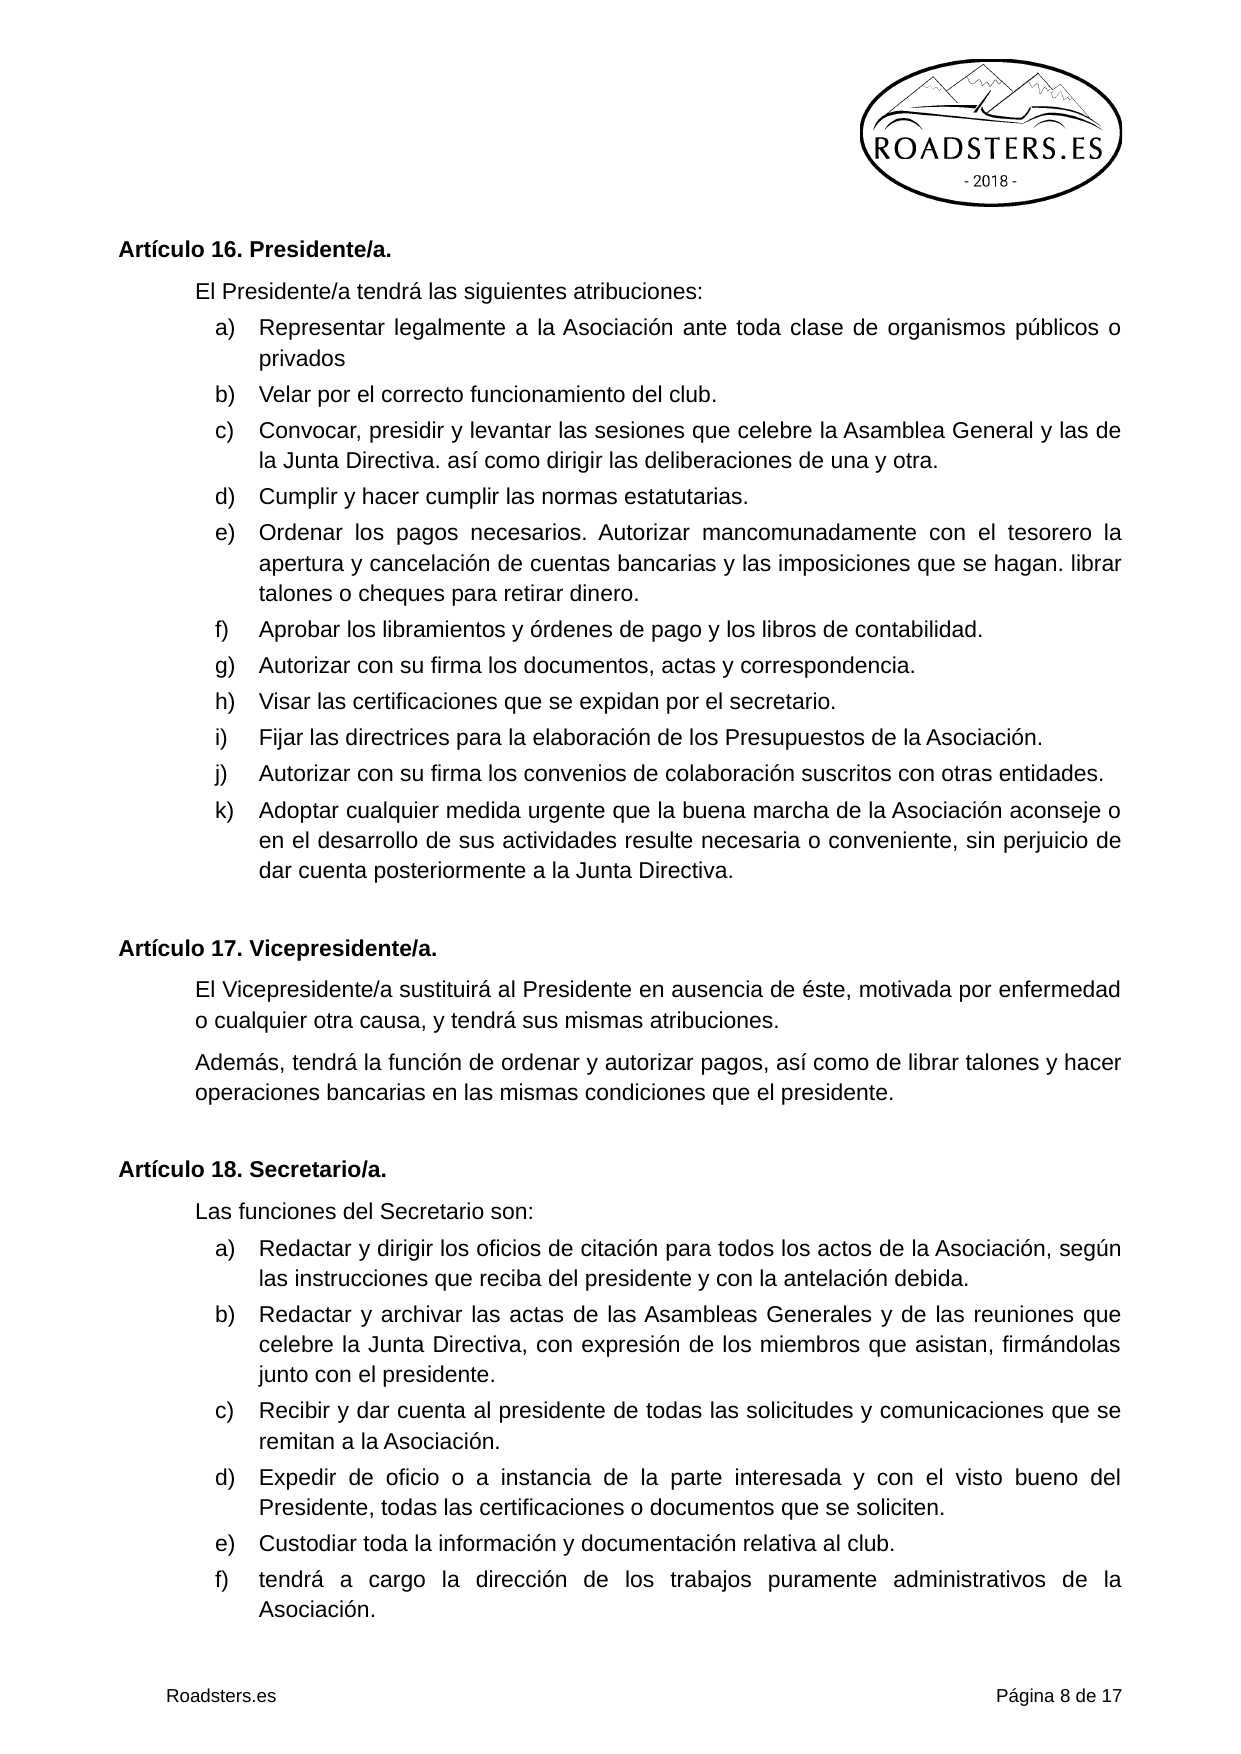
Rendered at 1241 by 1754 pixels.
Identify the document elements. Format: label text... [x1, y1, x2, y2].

list Cumplir y hacer cumplir las normas estatutarias. [215, 483, 1122, 509]
text Artículo 17. Vicepresidente/a. [118, 934, 1122, 961]
list Convocar, presidir y levantar las sesiones que celebre la Asamblea General y las de la Junta Directiva. así como dirigir las deliberaciones de una y otra. [215, 417, 1122, 473]
list Autorizar con su firma los convenios de colaboración suscritos con otras entidades. [215, 760, 1122, 787]
list Autorizar con su firma los documentos, actas y correspondencia. [215, 652, 1122, 678]
list Visar las certificaciones que se expidan por el secretario. [215, 688, 1122, 714]
list Velar por el correcto funcionamiento del club. [215, 381, 1122, 407]
text Artículo 16. Presidente/a. [118, 236, 1122, 262]
list Custodiar toda la información y documentación relativa al club. [215, 1530, 1122, 1556]
text Además, tendrá la función de ordenar y autorizar pagos, así como de librar talones y hacer operaciones bancarias en las mismas condiciones que el presidente. [195, 1049, 1122, 1105]
list Representar legalmente a la Asociación ante toda clase de organismos públicos o privados [215, 314, 1122, 371]
text Artículo 18. Secretario/a. [118, 1156, 1122, 1183]
picture [860, 59, 1123, 207]
list Redactar y dirigir los oficios de citación para todos los actos de la Asociación, según las instrucciones que reciba del presidente y con la antelación debida. [215, 1234, 1122, 1291]
list tendrá a cargo la dirección de los trabajos puramente administrativos de la Asociación. [215, 1566, 1122, 1623]
list Ordenar los pagos necesarios. Autorizar mancomunadamente con el tesorero la apertura y cancelación de cuentas bancarias y las imposiciones que se hagan. librar talones o cheques para retirar dinero. [215, 519, 1122, 606]
list Recibir y dar cuenta al presidente de todas las solicitudes y comunicaciones que se remitan a la Asociación. [215, 1397, 1122, 1454]
list Adoptar cualquier medida urgente que la buena marcha de la Asociación aconseje o en el desarrollo de sus actividades resulte necesaria o conveniente, sin perjuicio de dar cuenta posteriormente a la Junta Directiva. [215, 797, 1122, 883]
list Aprobar los libramientos y órdenes de pago y los libros de contabilidad. [215, 616, 1122, 642]
list Expedir de oficio o a instancia de la parte interesada y con el visto bueno del Presidente, todas las certificaciones o documentos que se soliciten. [215, 1464, 1122, 1520]
text El Vicepresidente/a sustituirá al Presidente en ausencia de éste, motivada por enfermedad o cualquier otra causa, y tendrá sus mismas atribuciones. [195, 976, 1122, 1033]
list Fijar las directrices para la elaboración de los Presupuestos de la Asociación. [215, 724, 1122, 751]
text El Presidente/a tendrá las siguientes atribuciones: [195, 278, 1122, 304]
text Las funciones del Secretario son: [195, 1198, 1122, 1225]
list Redactar y archivar las actas de las Asambleas Generales y de las reuniones que celebre la Junta Directiva, con expresión de los miembros que asistan, firmándolas junto con el presidente. [215, 1301, 1122, 1388]
